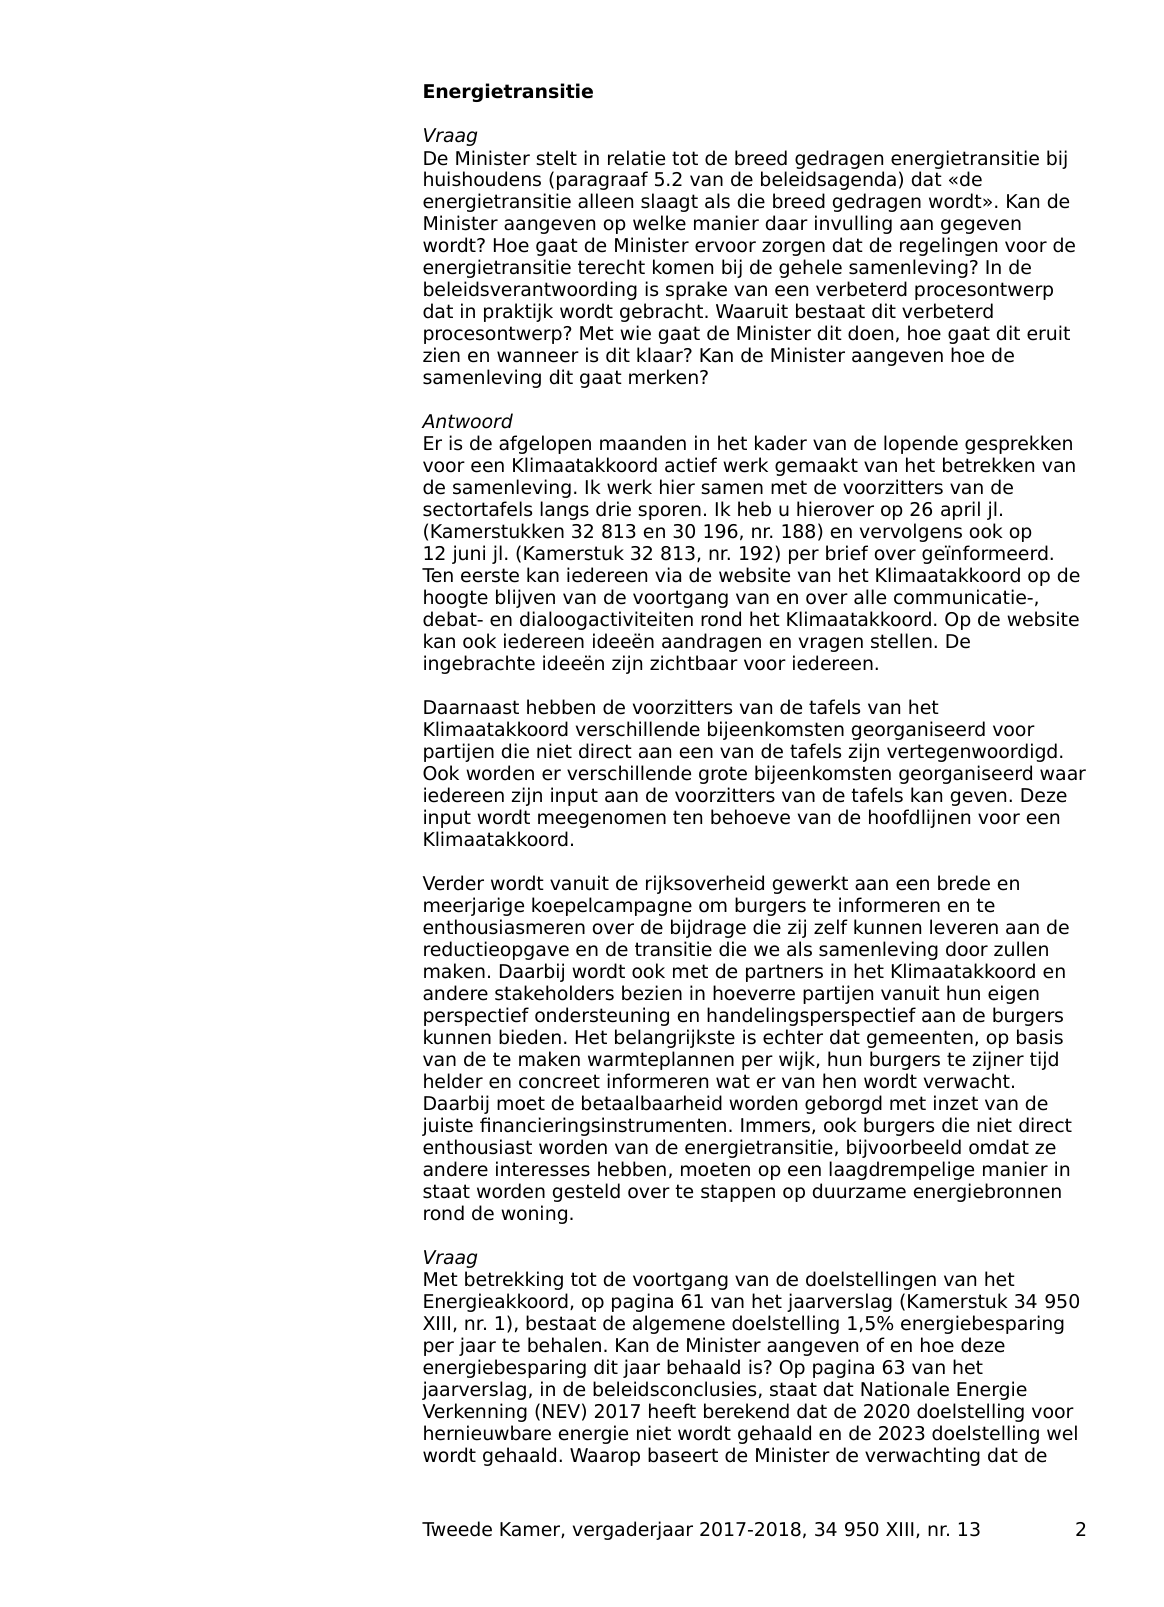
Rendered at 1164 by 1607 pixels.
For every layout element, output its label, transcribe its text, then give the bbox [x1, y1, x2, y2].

text Daarnaast hebben de voorzitters van de tafels van het Klimaatakkoord verschillende bijeenkomsten georganiseerd voor partijen die niet direct aan een van de tafels zijn vertegenwoordigd. Ook worden er verschillende grote bijeenkomsten georganiseerd waar iedereen zijn input aan de voorzitters van de tafels kan geven. Deze input wordt meegenomen ten behoeve van de hoofdlijnen voor een Klimaatakkoord. [422, 697, 1087, 851]
subtitle Energietransitie [422, 81, 1087, 103]
text Met betrekking tot de voortgang van de doelstellingen van het Energieakkoord, op pagina 61 van het jaarverslag (Kamerstuk 34 950 XIII, nr. 1), bestaat de algemene doelstelling 1,5% energiebesparing per jaar te behalen. Kan de Minister aangeven of en hoe deze energiebesparing dit jaar behaald is? Op pagina 63 van het jaarverslag, in de beleidsconclusies, staat dat Nationale Energie Verkenning (NEV) 2017 heeft berekend dat de 2020 doelstelling voor hernieuwbare energie niet wordt gehaald en de 2023 doelstelling wel wordt gehaald. Waarop baseert de Minister de verwachting dat de [422, 1269, 1087, 1467]
text Er is de afgelopen maanden in het kader van de lopende gesprekken voor een Klimaatakkoord actief werk gemaakt van het betrekken van de samenleving. Ik werk hier samen met de voorzitters van de sectortafels langs drie sporen. Ik heb u hierover op 26 april jl. (Kamerstukken 32 813 en 30 196, nr. 188) en vervolgens ook op 12 juni jl. (Kamerstuk 32 813, nr. 192) per brief over geïnformeerd. Ten eerste kan iedereen via de website van het Klimaatakkoord op de hoogte blijven van de voortgang van en over alle communicatie-, debat- en dialoogactiviteiten rond het Klimaatakkoord. Op de website kan ook iedereen ideeën aandragen en vragen stellen. De ingebrachte ideeën zijn zichtbaar voor iedereen. [422, 433, 1087, 675]
text De Minister stelt in relatie tot de breed gedragen energietransitie bij huishoudens (paragraaf 5.2 van de beleidsagenda) dat «de energietransitie alleen slaagt als die breed gedragen wordt». Kan de Minister aangeven op welke manier daar invulling aan gegeven wordt? Hoe gaat de Minister ervoor zorgen dat de regelingen voor de energietransitie terecht komen bij de gehele samenleving? In de beleidsverantwoording is sprake van een verbeterd procesontwerp dat in praktijk wordt gebracht. Waaruit bestaat dit verbeterd procesontwerp? Met wie gaat de Minister dit doen, hoe gaat dit eruit zien en wanneer is dit klaar? Kan de Minister aangeven hoe de samenleving dit gaat merken? [422, 147, 1087, 389]
text Antwoord [422, 411, 1087, 433]
text Vraag [422, 125, 1087, 147]
text Verder wordt vanuit de rijksoverheid gewerkt aan een brede en meerjarige koepelcampagne om burgers te informeren en te enthousiasmeren over de bijdrage die zij zelf kunnen leveren aan de reductieopgave en de transitie die we als samenleving door zullen maken. Daarbij wordt ook met de partners in het Klimaatakkoord en andere stakeholders bezien in hoeverre partijen vanuit hun eigen perspectief ondersteuning en handelingsperspectief aan de burgers kunnen bieden. Het belangrijkste is echter dat gemeenten, op basis van de te maken warmteplannen per wijk, hun burgers te zijner tijd helder en concreet informeren wat er van hen wordt verwacht. Daarbij moet de betaalbaarheid worden geborgd met inzet van de juiste financieringsinstrumenten. Immers, ook burgers die niet direct enthousiast worden van de energietransitie, bijvoorbeeld omdat ze andere interesses hebben, moeten op een laagdrempelige manier in staat worden gesteld over te stappen op duurzame energiebronnen rond de woning. [422, 873, 1087, 1225]
text Vraag [422, 1247, 1087, 1269]
